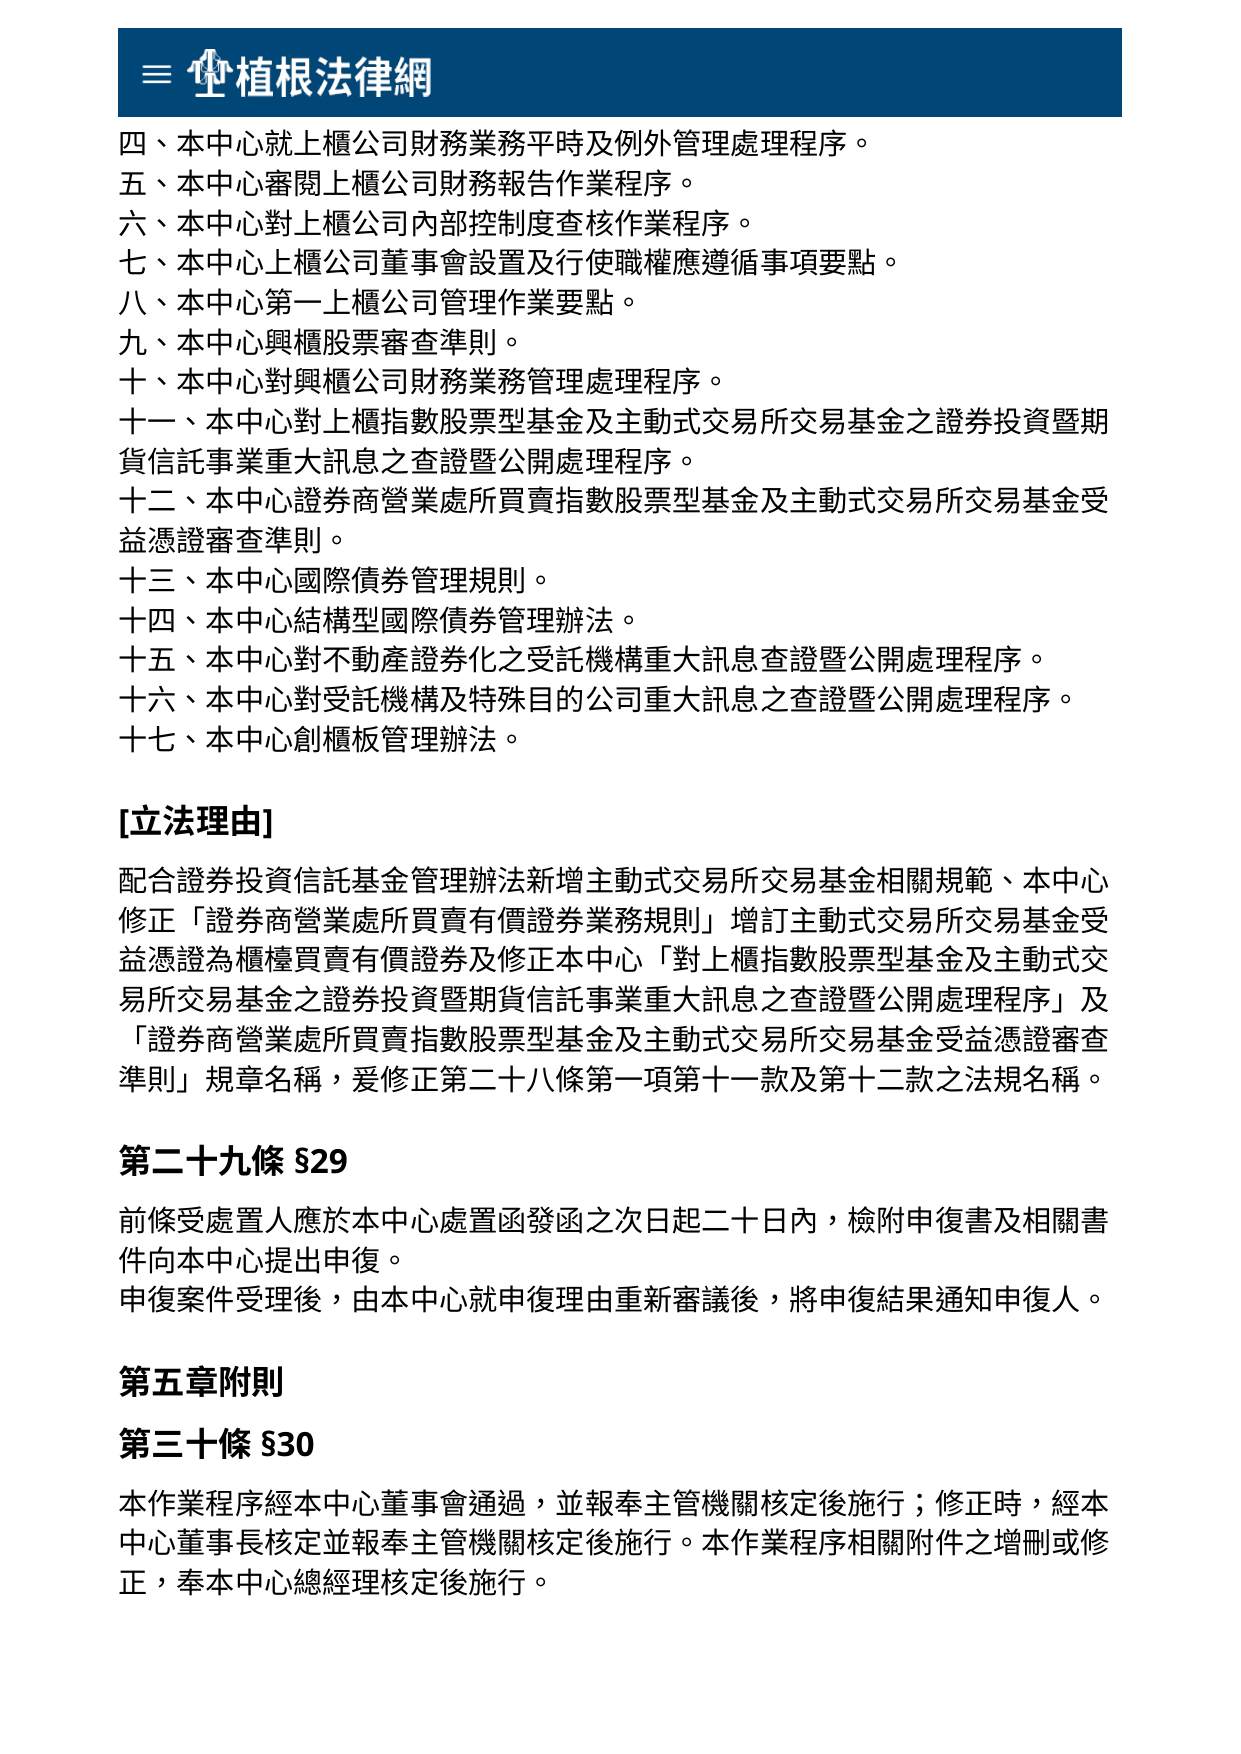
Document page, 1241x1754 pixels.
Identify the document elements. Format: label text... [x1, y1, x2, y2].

text 本作業程序經本中心董事會通過，並報奉主管機關核定後施行；修正時，經本中心董事長核定並報奉主管機關核定後施行。本作業程序相關附件之增刪或修正，奉本中心總經理核定後施行。 [118, 1483, 1122, 1602]
text 八、本中心第一上櫃公司管理作業要點。 [118, 282, 1122, 322]
text 十三、本中心國際債券管理規則。 [118, 560, 1122, 600]
text 十四、本中心結構型國際債券管理辦法。 [118, 600, 1122, 639]
picture [118, 28, 1122, 117]
text 十、本中心對興櫃公司財務業務管理處理程序。 [118, 362, 1122, 401]
text 十一、本中心對上櫃指數股票型基金及主動式交易所交易基金之證券投資暨期貨信託事業重大訊息之查證暨公開處理程序。 [118, 401, 1122, 481]
text [立法理由] [118, 798, 1122, 844]
text 十七、本中心創櫃板管理辦法。 [118, 719, 1122, 758]
text 申復案件受理後，由本中心就申復理由重新審議後，將申復結果通知申復人。 [118, 1279, 1122, 1319]
text 四、本中心就上櫃公司財務業務平時及例外管理處理程序。 [118, 123, 1122, 163]
text 第五章附則 [118, 1359, 1122, 1404]
text 十五、本中心對不動產證券化之受託機構重大訊息查證暨公開處理程序。 [118, 639, 1122, 679]
text 十六、本中心對受託機構及特殊目的公司重大訊息之查證暨公開處理程序。 [118, 679, 1122, 719]
text 前條受處置人應於本中心處置函發函之次日起二十日內，檢附申復書及相關書件向本中心提出申復。 [118, 1200, 1122, 1279]
text 六、本中心對上櫃公司內部控制度查核作業程序。 [118, 203, 1122, 243]
text 配合證券投資信託基金管理辦法新增主動式交易所交易基金相關規範、本中心修正「證券商營業處所買賣有價證券業務規則」增訂主動式交易所交易基金受益憑證為櫃檯買賣有價證券及修正本中心「對上櫃指數股票型基金及主動式交易所交易基金之證券投資暨期貨信託事業重大訊息之查證暨公開處理程序」及「證券商營業處所買賣指數股票型基金及主動式交易所交易基金受益憑證審查準則」規章名稱，爰修正第二十八條第一項第十一款及第十二款之法規名稱。 [118, 860, 1122, 1098]
text 第二十九條 §29 [118, 1138, 1122, 1183]
text 第三十條 §30 [118, 1421, 1122, 1466]
text 九、本中心興櫃股票審查準則。 [118, 322, 1122, 362]
text 五、本中心審閱上櫃公司財務報告作業程序。 [118, 163, 1122, 203]
text 七、本中心上櫃公司董事會設置及行使職權應遵循事項要點。 [118, 243, 1122, 282]
text 十二、本中心證券商營業處所買賣指數股票型基金及主動式交易所交易基金受益憑證審查準則。 [118, 481, 1122, 560]
